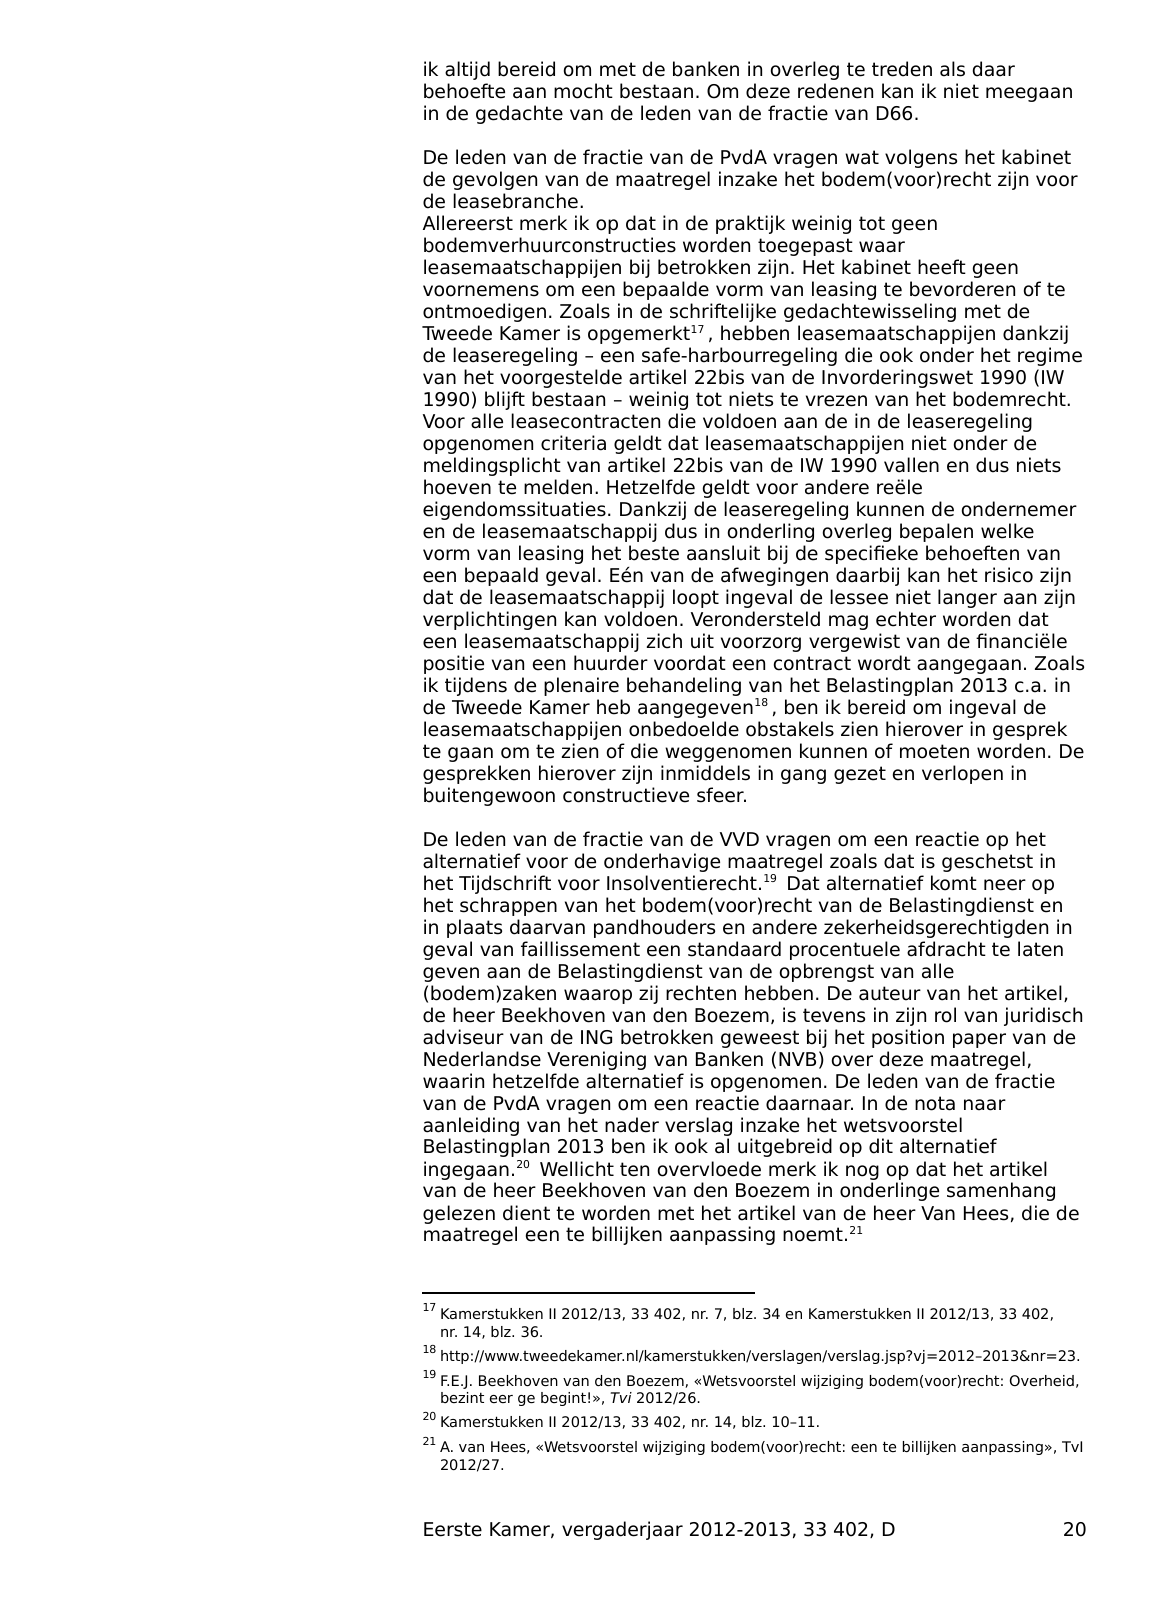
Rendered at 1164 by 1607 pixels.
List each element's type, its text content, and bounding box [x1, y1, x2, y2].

text Kamerstukken II 2012/13, 33 402, nr. 14, blz. 10–11. [422, 1410, 1087, 1432]
text Kamerstukken II 2012/13, 33 402, nr. 7, blz. 34 en Kamerstukken II 2012/13, 33 402, nr. 14, blz. 36. [422, 1302, 1087, 1341]
text F.E.J. Beekhoven van den Boezem, «Wetsvoorstel wijziging bodem(voor)recht: Overheid, bezint eer ge begint!», Tvi 2012/26. [422, 1368, 1087, 1407]
text Allereerst merk ik op dat in de praktijk weinig tot geen bodemverhuurconstructies worden toegepast waar leasemaatschappijen bij betrokken zijn. Het kabinet heeft geen voornemens om een bepaalde vorm van leasing te bevorderen of te ontmoedigen. Zoals in de schriftelijke gedachtewisseling met de Tweede Kamer is opgemerkt, hebben leasemaatschappijen dankzij de leaseregeling – een safe-harbourregeling die ook onder het regime van het voorgestelde artikel 22bis van de Invorderingswet 1990 (IW 1990) blijft bestaan – weinig tot niets te vrezen van het bodemrecht. Voor alle leasecontracten die voldoen aan de in de leaseregeling opgenomen criteria geldt dat leasemaatschappijen niet onder de meldingsplicht van artikel 22bis van de IW 1990 vallen en dus niets hoeven te melden. Hetzelfde geldt voor andere reële eigendomssituaties. Dankzij de leaseregeling kunnen de ondernemer en de leasemaatschappij dus in onderling overleg bepalen welke vorm van leasing het beste aansluit bij de specifieke behoeften van een bepaald geval. Eén van de afwegingen daarbij kan het risico zijn dat de leasemaatschappij loopt ingeval de lessee niet langer aan zijn verplichtingen kan voldoen. Verondersteld mag echter worden dat een leasemaatschappij zich uit voorzorg vergewist van de financiële positie van een huurder voordat een contract wordt aangegaan. Zoals ik tijdens de plenaire behandeling van het Belastingplan 2013 c.a. in de Tweede Kamer heb aangegeven, ben ik bereid om ingeval de leasemaatschappijen onbedoelde obstakels zien hierover in gesprek te gaan om te zien of die weggenomen kunnen of moeten worden. De gesprekken hierover zijn inmiddels in gang gezet en verlopen in buitengewoon constructieve sfeer. [422, 213, 1087, 807]
text A. van Hees, «Wetsvoorstel wijziging bodem(voor)recht: een te billijken aanpassing», TvI 2012/27. [422, 1435, 1087, 1474]
text De leden van de fractie van de PvdA vragen wat volgens het kabinet de gevolgen van de maatregel inzake het bodem(voor)recht zijn voor de leasebranche. [422, 147, 1087, 213]
text De leden van de fractie van de VVD vragen om een reactie op het alternatief voor de onderhavige maatregel zoals dat is geschetst in het Tijdschrift voor Insolventierecht. Dat alternatief komt neer op het schrappen van het bodem(voor)recht van de Belastingdienst en in plaats daarvan pandhouders en andere zekerheidsgerechtigden in geval van faillissement een standaard procentuele afdracht te laten geven aan de Belastingdienst van de opbrengst van alle (bodem)zaken waarop zij rechten hebben. De auteur van het artikel, de heer Beekhoven van den Boezem, is tevens in zijn rol van juridisch adviseur van de ING betrokken geweest bij het position paper van de Nederlandse Vereniging van Banken (NVB) over deze maatregel, waarin hetzelfde alternatief is opgenomen. De leden van de fractie van de PvdA vragen om een reactie daarnaar. In de nota naar aanleiding van het nader verslag inzake het wetsvoorstel Belastingplan 2013 ben ik ook al uitgebreid op dit alternatief ingegaan. Wellicht ten overvloede merk ik nog op dat het artikel van de heer Beekhoven van den Boezem in onderlinge samenhang gelezen dient te worden met het artikel van de heer Van Hees, die de maatregel een te billijken aanpassing noemt. [422, 829, 1087, 1246]
text http://www.tweedekamer.nl/kamerstukken/verslagen/verslag.jsp?vj=2012–2013&nr=23. [422, 1343, 1087, 1366]
text ik altijd bereid om met de banken in overleg te treden als daar behoefte aan mocht bestaan. Om deze redenen kan ik niet meegaan in de gedachte van de leden van de fractie van D66. [422, 59, 1087, 125]
